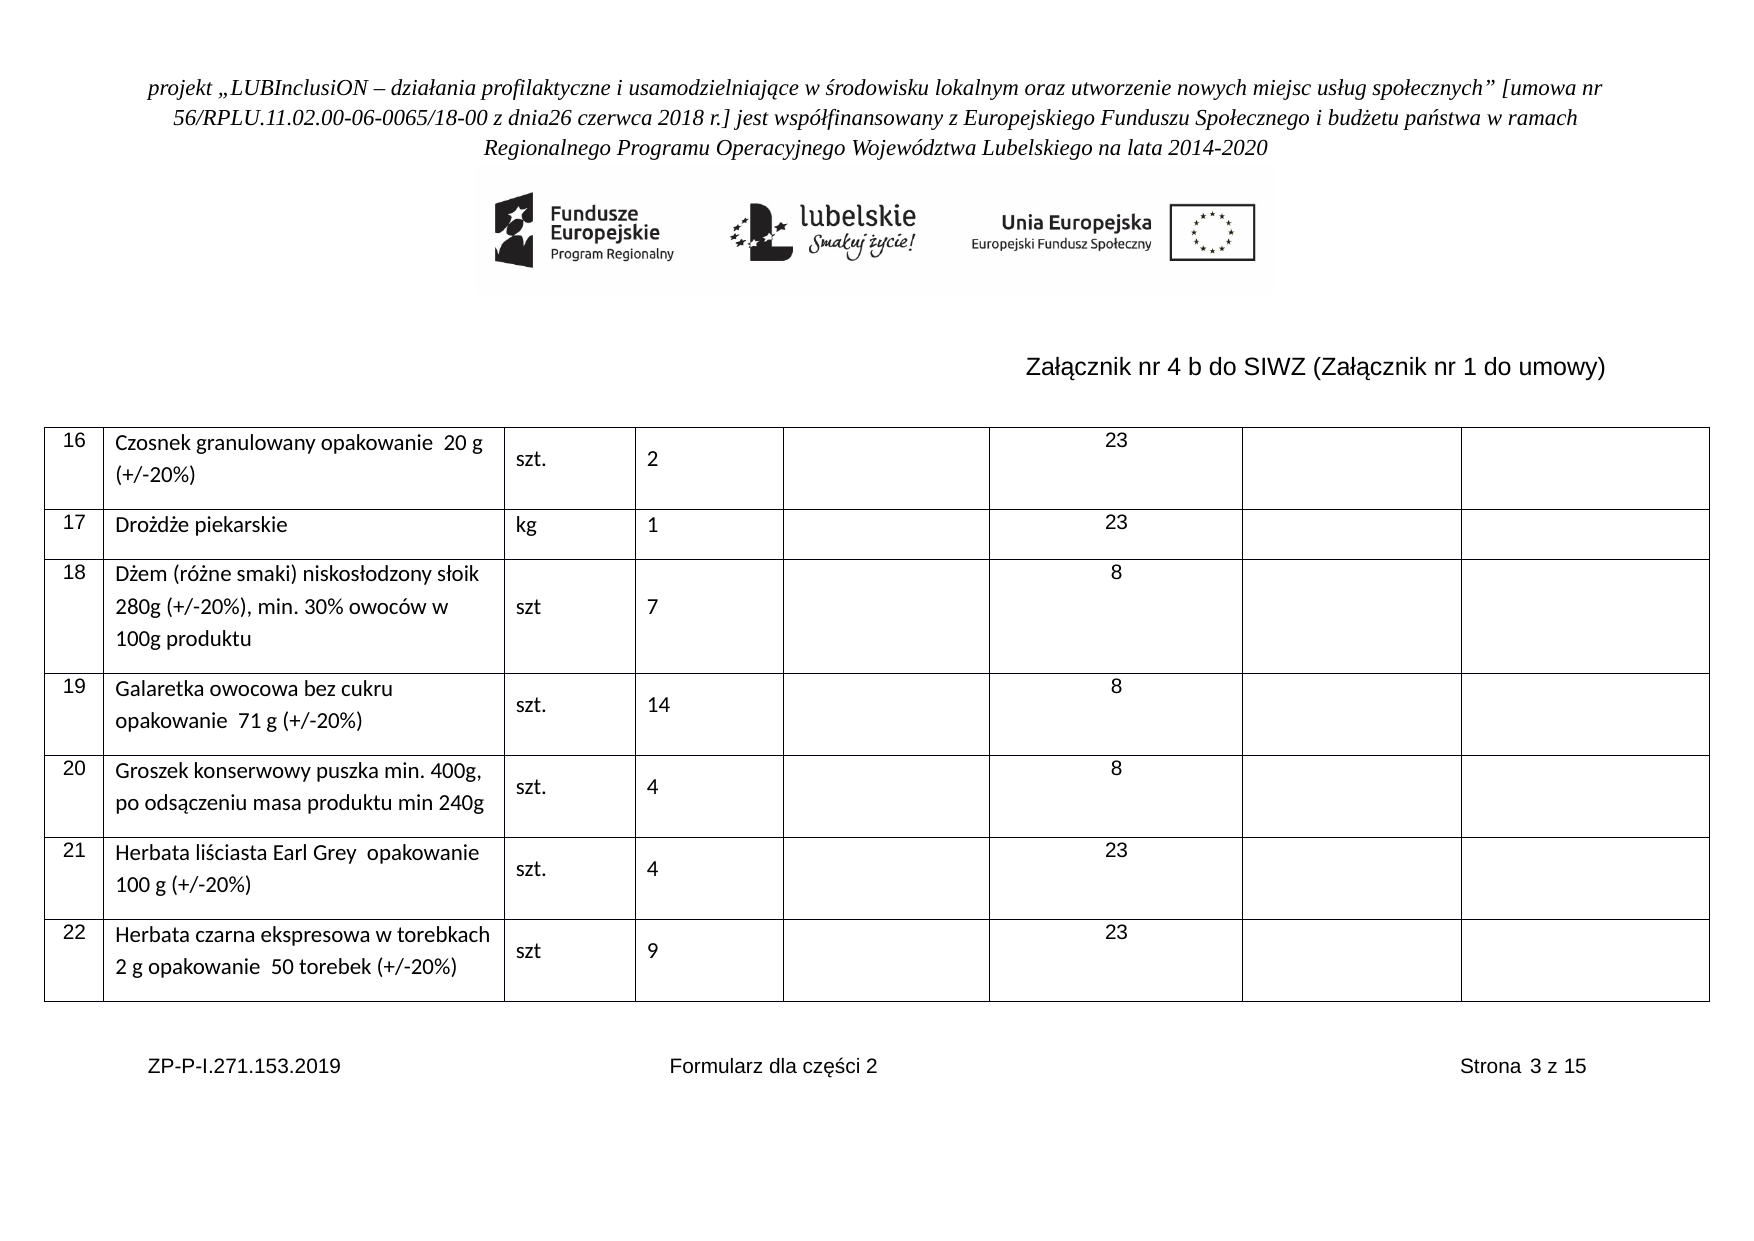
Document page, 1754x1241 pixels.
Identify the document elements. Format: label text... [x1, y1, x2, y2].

table_cell [1462, 838, 1709, 919]
table_cell [1243, 428, 1461, 509]
table_cell [784, 756, 989, 837]
table_cell Galaretka owocowa bez cukru opakowanie 71 g (+/-20%) [104, 674, 504, 755]
table_cell [1462, 428, 1709, 509]
table_cell 23 [990, 920, 1242, 1001]
table_cell [1462, 674, 1709, 755]
table_cell Dżem (różne smaki) niskosłodzony słoik 280g (+/-20%), min. 30% owoców w 100g produktu [104, 560, 504, 673]
table_cell [1462, 756, 1709, 837]
table_cell 9 [636, 920, 783, 1001]
table_cell [784, 510, 989, 558]
table_cell 1 [636, 510, 783, 558]
table_cell [1243, 920, 1461, 1001]
table_cell Drożdże piekarskie [104, 510, 504, 558]
table_cell [1462, 510, 1709, 558]
table_cell 23 [990, 510, 1242, 558]
table_cell szt. [505, 674, 635, 755]
table_cell szt. [505, 838, 635, 919]
table_cell szt [505, 920, 635, 1001]
table_cell 4 [636, 756, 783, 837]
table_cell 14 [636, 674, 783, 755]
table_cell 8 [990, 756, 1242, 837]
table_cell szt. [505, 756, 635, 837]
table_cell szt. [505, 428, 635, 509]
table_cell 4 [636, 838, 783, 919]
table_cell 23 [990, 838, 1242, 919]
table_cell Czosnek granulowany opakowanie 20 g (+/-20%) [104, 428, 504, 509]
table_cell 20 [45, 756, 103, 837]
table_cell 21 [45, 838, 103, 919]
table_cell [1462, 560, 1709, 673]
table_cell kg [505, 510, 635, 558]
table_cell 18 [45, 560, 103, 673]
table_cell Groszek konserwowy puszka min. 400g, po odsączeniu masa produktu min 240g [104, 756, 504, 837]
table_cell szt [505, 560, 635, 673]
table_cell [1243, 838, 1461, 919]
table_cell [1243, 756, 1461, 837]
table_cell 22 [45, 920, 103, 1001]
table_cell 2 [636, 428, 783, 509]
table_cell [784, 920, 989, 1001]
table_cell 8 [990, 560, 1242, 673]
table_cell Herbata czarna ekspresowa w torebkach 2 g opakowanie 50 torebek (+/-20%) [104, 920, 504, 1001]
table_cell 8 [990, 674, 1242, 755]
table_cell [784, 560, 989, 673]
table_cell 17 [45, 510, 103, 558]
table_cell 23 [990, 428, 1242, 509]
table_cell 19 [45, 674, 103, 755]
table_cell [784, 428, 989, 509]
table_cell [1243, 560, 1461, 673]
table_cell 16 [45, 428, 103, 509]
picture [474, 164, 1275, 294]
table_cell 7 [636, 560, 783, 673]
table_cell [784, 674, 989, 755]
table_cell Herbata liściasta Earl Grey opakowanie 100 g (+/-20%) [104, 838, 504, 919]
table_cell [1243, 510, 1461, 558]
table_cell [784, 838, 989, 919]
table_cell [1462, 920, 1709, 1001]
table_cell [1243, 674, 1461, 755]
